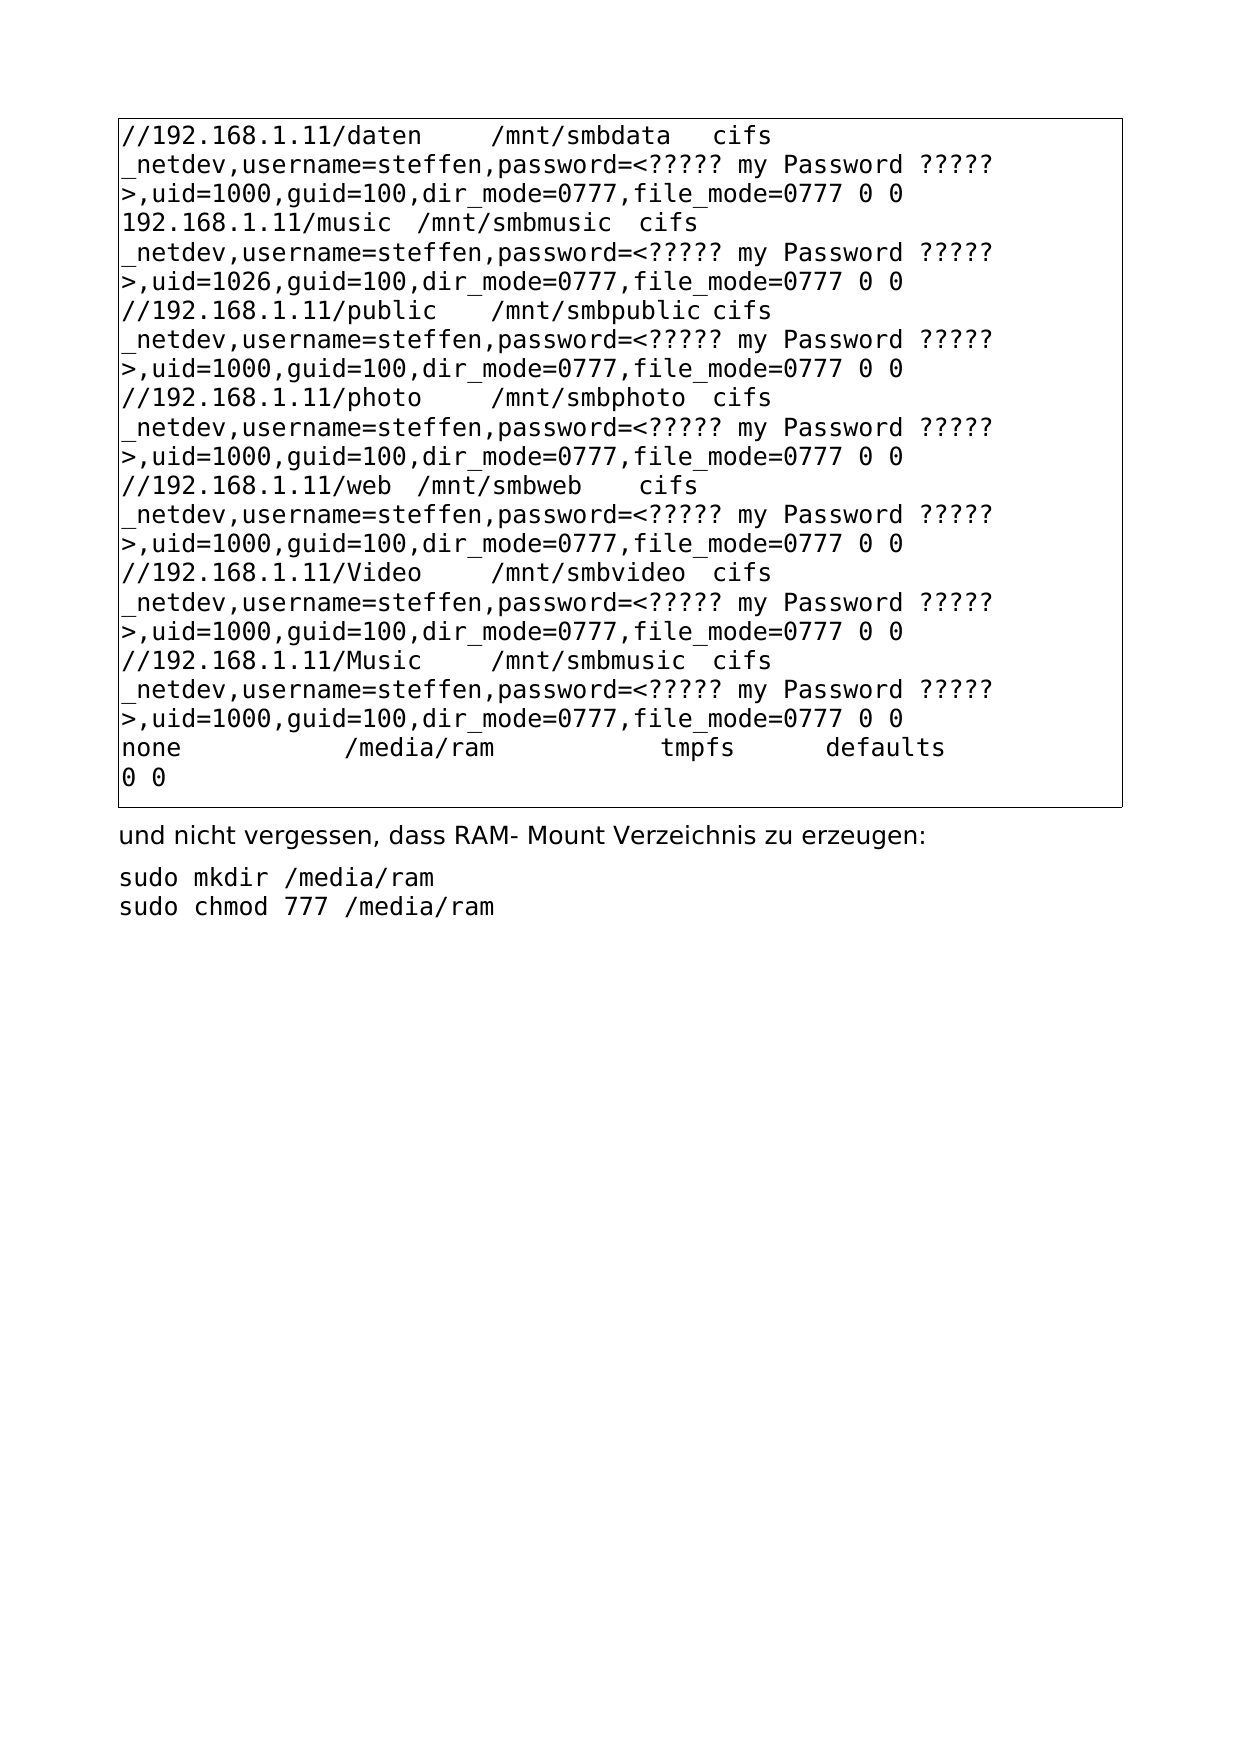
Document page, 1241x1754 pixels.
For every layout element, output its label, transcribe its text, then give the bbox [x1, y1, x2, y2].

text sudo mkdir /media/ram sudo chmod 777 /media/ram [118, 863, 1122, 922]
table_header //192.168.1.11/daten /mnt/smbdata cifs _netdev,username=steffen,password=<????? my Password ?????>,uid=1000,guid=100,dir_mode=0777,file_mode=0777 0 0 192.168.1.11/music /mnt/smbmusic cifs _netdev,username=steffen,password=<????? my Password ?????>,uid=1026,guid=100,dir_mode=0777,file_mode=0777 0 0 //192.168.1.11/public /mnt/smbpublic cifs _netdev,username=steffen,password=<????? my Password ?????>,uid=1000,guid=100,dir_mode=0777,file_mode=0777 0 0 //192.168.1.11/photo /mnt/smbphoto cifs _netdev,username=steffen,password=<????? my Password ?????>,uid=1000,guid=100,dir_mode=0777,file_mode=0777 0 0 //192.168.1.11/web /mnt/smbweb cifs _netdev,username=steffen,password=<????? my Password ?????>,uid=1000,guid=100,dir_mode=0777,file_mode=0777 0 0 //192.168.1.11/Video /mnt/smbvideo cifs _netdev,username=steffen,password=<????? my Password ?????>,uid=1000,guid=100,dir_mode=0777,file_mode=0777 0 0 //192.168.1.11/Music /mnt/smbmusic cifs _netdev,username=steffen,password=<????? my Password ?????>,uid=1000,guid=100,dir_mode=0777,file_mode=0777 0 0 none /media/ram tmpfs defaults 0 0 [119, 119, 1122, 807]
text und nicht vergessen, dass RAM- Mount Verzeichnis zu erzeugen: [118, 822, 1122, 851]
